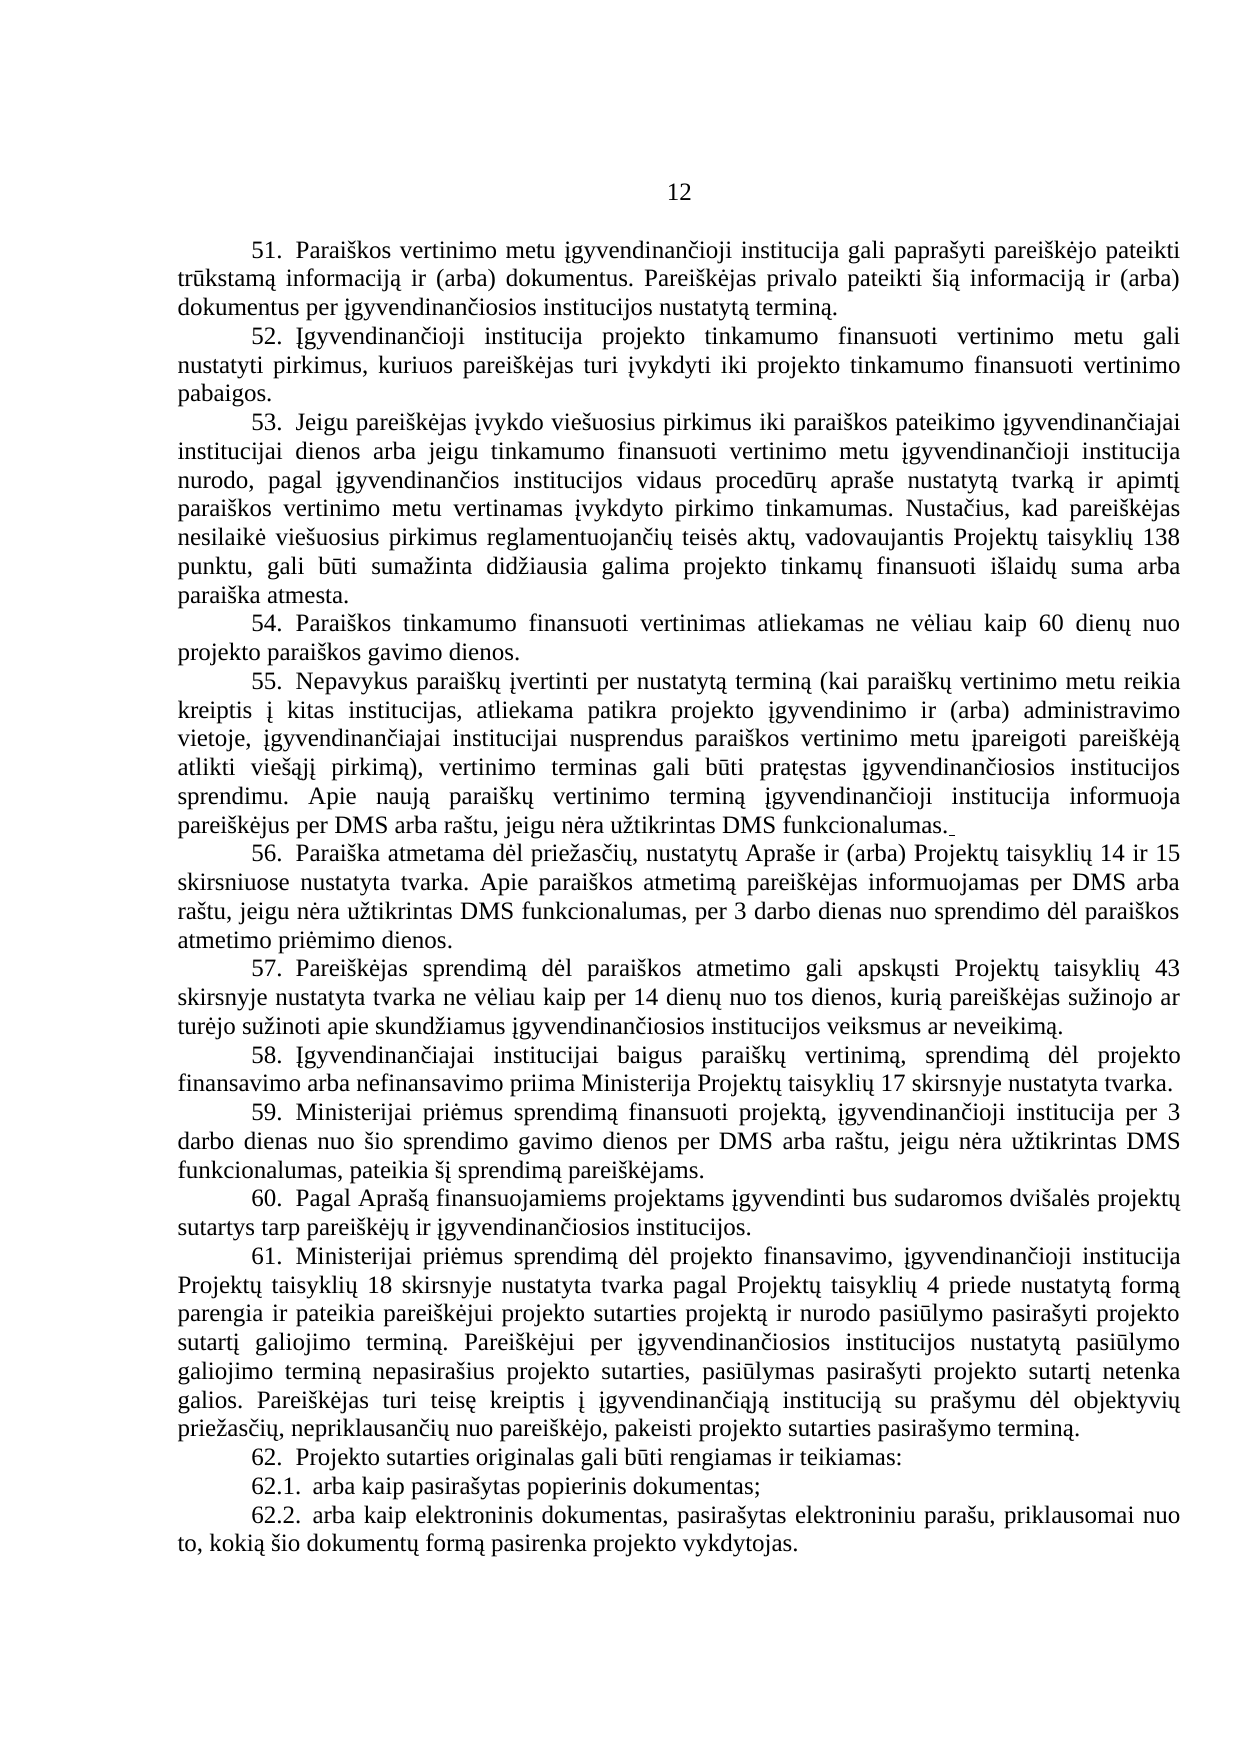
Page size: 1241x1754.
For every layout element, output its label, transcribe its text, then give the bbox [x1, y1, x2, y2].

text 59. Ministerijai priėmus sprendimą finansuoti projektą, įgyvendinančioji institucija per 3 darbo dienas nuo šio sprendimo gavimo dienos per DMS arba raštu, jeigu nėra užtikrintas DMS funkcionalumas, pateikia šį sprendimą pareiškėjams. [177, 1097, 1181, 1183]
text 62.1. arba kaip pasirašytas popierinis dokumentas; [177, 1471, 1181, 1500]
text 53. Jeigu pareiškėjas įvykdo viešuosius pirkimus iki paraiškos pateikimo įgyvendinančiajai institucijai dienos arba jeigu tinkamumo finansuoti vertinimo metu įgyvendinančioji institucija nurodo, pagal įgyvendinančios institucijos vidaus procedūrų apraše nustatytą tvarką ir apimtį paraiškos vertinimo metu vertinamas įvykdyto pirkimo tinkamumas. Nustačius, kad pareiškėjas nesilaikė viešuosius pirkimus reglamentuojančių teisės aktų, vadovaujantis Projektų taisyklių 138 punktu, gali būti sumažinta didžiausia galima projekto tinkamų finansuoti išlaidų suma arba paraiška atmesta. [177, 407, 1181, 608]
text 62. Projekto sutarties originalas gali būti rengiamas ir teikiamas: [177, 1442, 1181, 1471]
text 60. Pagal Aprašą finansuojamiems projektams įgyvendinti bus sudaromos dvišalės projektų sutartys tarp pareiškėjų ir įgyvendinančiosios institucijos. [177, 1183, 1181, 1241]
text 51. Paraiškos vertinimo metu įgyvendinančioji institucija gali paprašyti pareiškėjo pateikti trūkstamą informaciją ir (arba) dokumentus. Pareiškėjas privalo pateikti šią informaciją ir (arba) dokumentus per įgyvendinančiosios institucijos nustatytą terminą. [177, 235, 1181, 321]
text 61. Ministerijai priėmus sprendimą dėl projekto finansavimo, įgyvendinančioji institucija Projektų taisyklių 18 skirsnyje nustatyta tvarka pagal Projektų taisyklių 4 priede nustatytą formą parengia ir pateikia pareiškėjui projekto sutarties projektą ir nurodo pasiūlymo pasirašyti projekto sutartį galiojimo terminą. Pareiškėjui per įgyvendinančiosios institucijos nustatytą pasiūlymo galiojimo terminą nepasirašius projekto sutarties, pasiūlymas pasirašyti projekto sutartį netenka galios. Pareiškėjas turi teisę kreiptis į įgyvendinančiąją instituciją su prašymu dėl objektyvių priežasčių, nepriklausančių nuo pareiškėjo, pakeisti projekto sutarties pasirašymo terminą. [177, 1241, 1181, 1442]
text 54. Paraiškos tinkamumo finansuoti vertinimas atliekamas ne vėliau kaip 60 dienų nuo projekto paraiškos gavimo dienos. [177, 608, 1181, 666]
text 62.2. arba kaip elektroninis dokumentas, pasirašytas elektroniniu parašu, priklausomai nuo to, kokią šio dokumentų formą pasirenka projekto vykdytojas. [177, 1500, 1181, 1557]
text 52. Įgyvendinančioji institucija projekto tinkamumo finansuoti vertinimo metu gali nustatyti pirkimus, kuriuos pareiškėjas turi įvykdyti iki projekto tinkamumo finansuoti vertinimo pabaigos. [177, 321, 1181, 407]
text 57. Pareiškėjas sprendimą dėl paraiškos atmetimo gali apskųsti Projektų taisyklių 43 skirsnyje nustatyta tvarka ne vėliau kaip per 14 dienų nuo tos dienos, kurią pareiškėjas sužinojo ar turėjo sužinoti apie skundžiamus įgyvendinančiosios institucijos veiksmus ar neveikimą. [177, 953, 1181, 1040]
text 56. Paraiška atmetama dėl priežasčių, nustatytų Apraše ir (arba) Projektų taisyklių 14 ir 15 skirsniuose nustatyta tvarka. Apie paraiškos atmetimą pareiškėjas informuojamas per DMS arba raštu, jeigu nėra užtikrintas DMS funkcionalumas, per 3 darbo dienas nuo sprendimo dėl paraiškos atmetimo priėmimo dienos. [177, 838, 1181, 953]
text 58. Įgyvendinančiajai institucijai baigus paraiškų vertinimą, sprendimą dėl projekto finansavimo arba nefinansavimo priima Ministerija Projektų taisyklių 17 skirsnyje nustatyta tvarka. [177, 1040, 1181, 1097]
text 55. Nepavykus paraiškų įvertinti per nustatytą terminą (kai paraiškų vertinimo metu reikia kreiptis į kitas institucijas, atliekama patikra projekto įgyvendinimo ir (arba) administravimo vietoje, įgyvendinančiajai institucijai nusprendus paraiškos vertinimo metu įpareigoti pareiškėją atlikti viešąjį pirkimą), vertinimo terminas gali būti pratęstas įgyvendinančiosios institucijos sprendimu. Apie naują paraiškų vertinimo terminą įgyvendinančioji institucija informuoja pareiškėjus per DMS arba raštu, jeigu nėra užtikrintas DMS funkcionalumas. [177, 666, 1181, 838]
